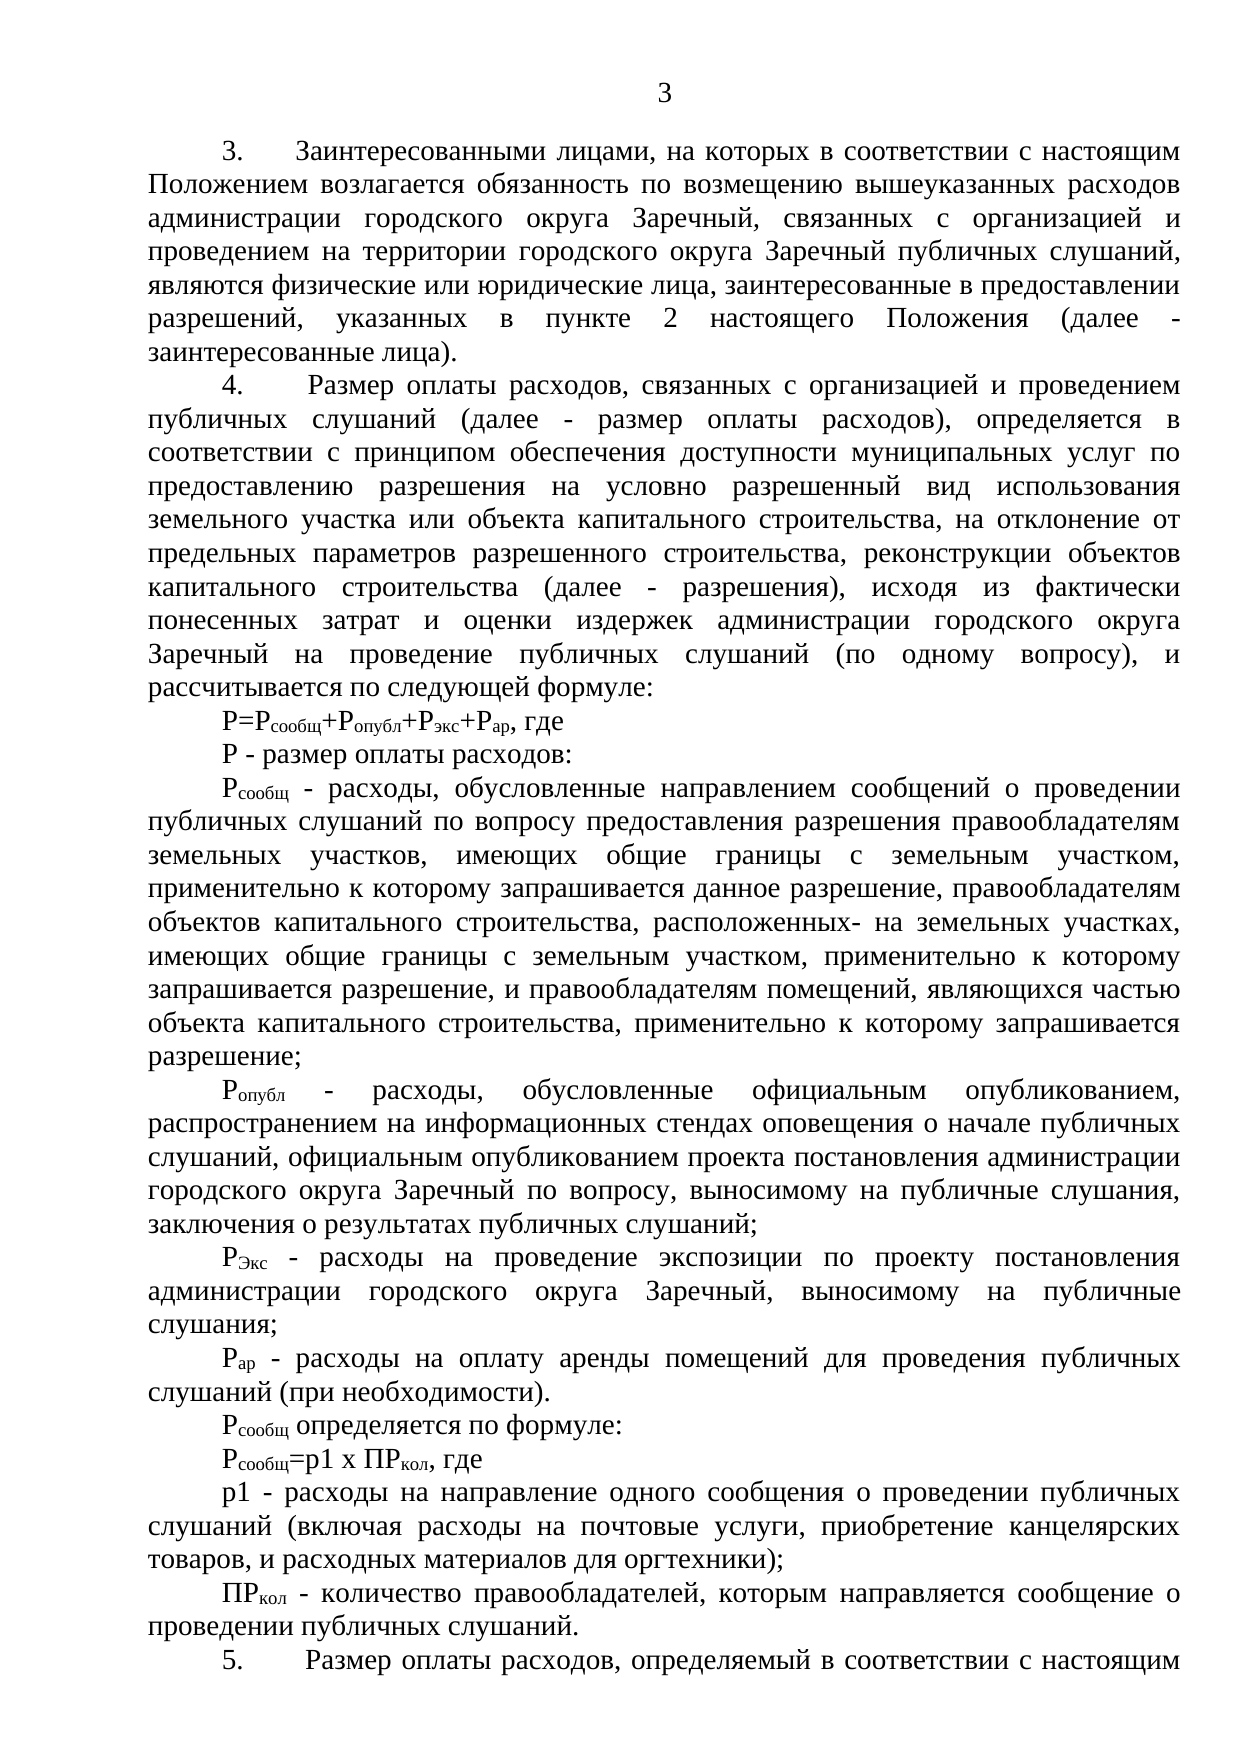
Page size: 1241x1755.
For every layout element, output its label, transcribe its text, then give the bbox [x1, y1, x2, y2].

text Рар - расходы на оплату аренды помещений для проведения публичных слушаний (при необходимости). [148, 1340, 1181, 1407]
text Рсообщ - расходы, обусловленные направлением сообщений о проведении публичных слушаний по вопросу предоставления разрешения правообладателям земельных участков, имеющих общие границы с земельным участком, применительно к которому запрашивается данное разрешение, правообладателям объектов капитального строительства, расположенных- на земельных участках, имеющих общие границы с земельным участком, применительно к которому запрашивается разрешение, и правообладателям помещений, являющихся частью объекта капитального строительства, применительно к которому запрашивается разрешение; [148, 770, 1181, 1072]
text Ропубл - расходы, обусловленные официальным опубликованием, распространением на информационных стендах оповещения о начале публичных слушаний, официальным опубликованием проекта постановления администрации городского округа Заречный по вопросу, выносимому на публичные слушания, заключения о результатах публичных слушаний; [148, 1072, 1181, 1239]
list Размер оплаты расходов, связанных с организацией и проведением публичных слушаний (далее - размер оплаты расходов), определяется в соответствии с принципом обеспечения доступности муниципальных услуг по предоставлению разрешения на условно разрешенный вид использования земельного участка или объекта капитального строительства, на отклонение от предельных параметров разрешенного строительства, реконструкции объектов капитального строительства (далее - разрешения), исходя из фактически понесенных затрат и оценки издержек администрации городского округа Заречный на проведение публичных слушаний (по одному вопросу), и рассчитывается по следующей формуле: [148, 367, 1181, 703]
text Р=Рсообщ+Ропубл+Рэкс+Рар, где [148, 703, 1181, 736]
text Рсообщ=р1 х ПРкол, где [148, 1441, 1181, 1474]
text ПРкол - количество правообладателей, которым направляется сообщение о проведении публичных слушаний. [148, 1575, 1181, 1642]
text р1 - расходы на направление одного сообщения о проведении публичных слушаний (включая расходы на почтовые услуги, приобретение канцелярских товаров, и расходных материалов для оргтехники); [148, 1474, 1181, 1575]
list Размер оплаты расходов, определяемый в соответствии с настоящим [148, 1642, 1181, 1676]
text Р - размер оплаты расходов: [148, 736, 222, 770]
list Заинтересованными лицами, на которых в соответствии с настоящим Положением возлагается обязанность по возмещению вышеуказанных расходов администрации городского округа Заречный, связанных с организацией и проведением на территории городского округа Заречный публичных слушаний, являются физические или юридические лица, заинтересованные в предоставлении разрешений, указанных в пункте 2 настоящего Положения (далее - заинтересованные лица). [148, 133, 1181, 367]
text Р - размер оплаты расходов: [245, 736, 1181, 770]
text Рсообщ определяется по формуле: [148, 1407, 1181, 1441]
text РЭкс - расходы на проведение экспозиции по проекту постановления администрации городского округа Заречный, выносимому на публичные слушания; [148, 1239, 1181, 1340]
